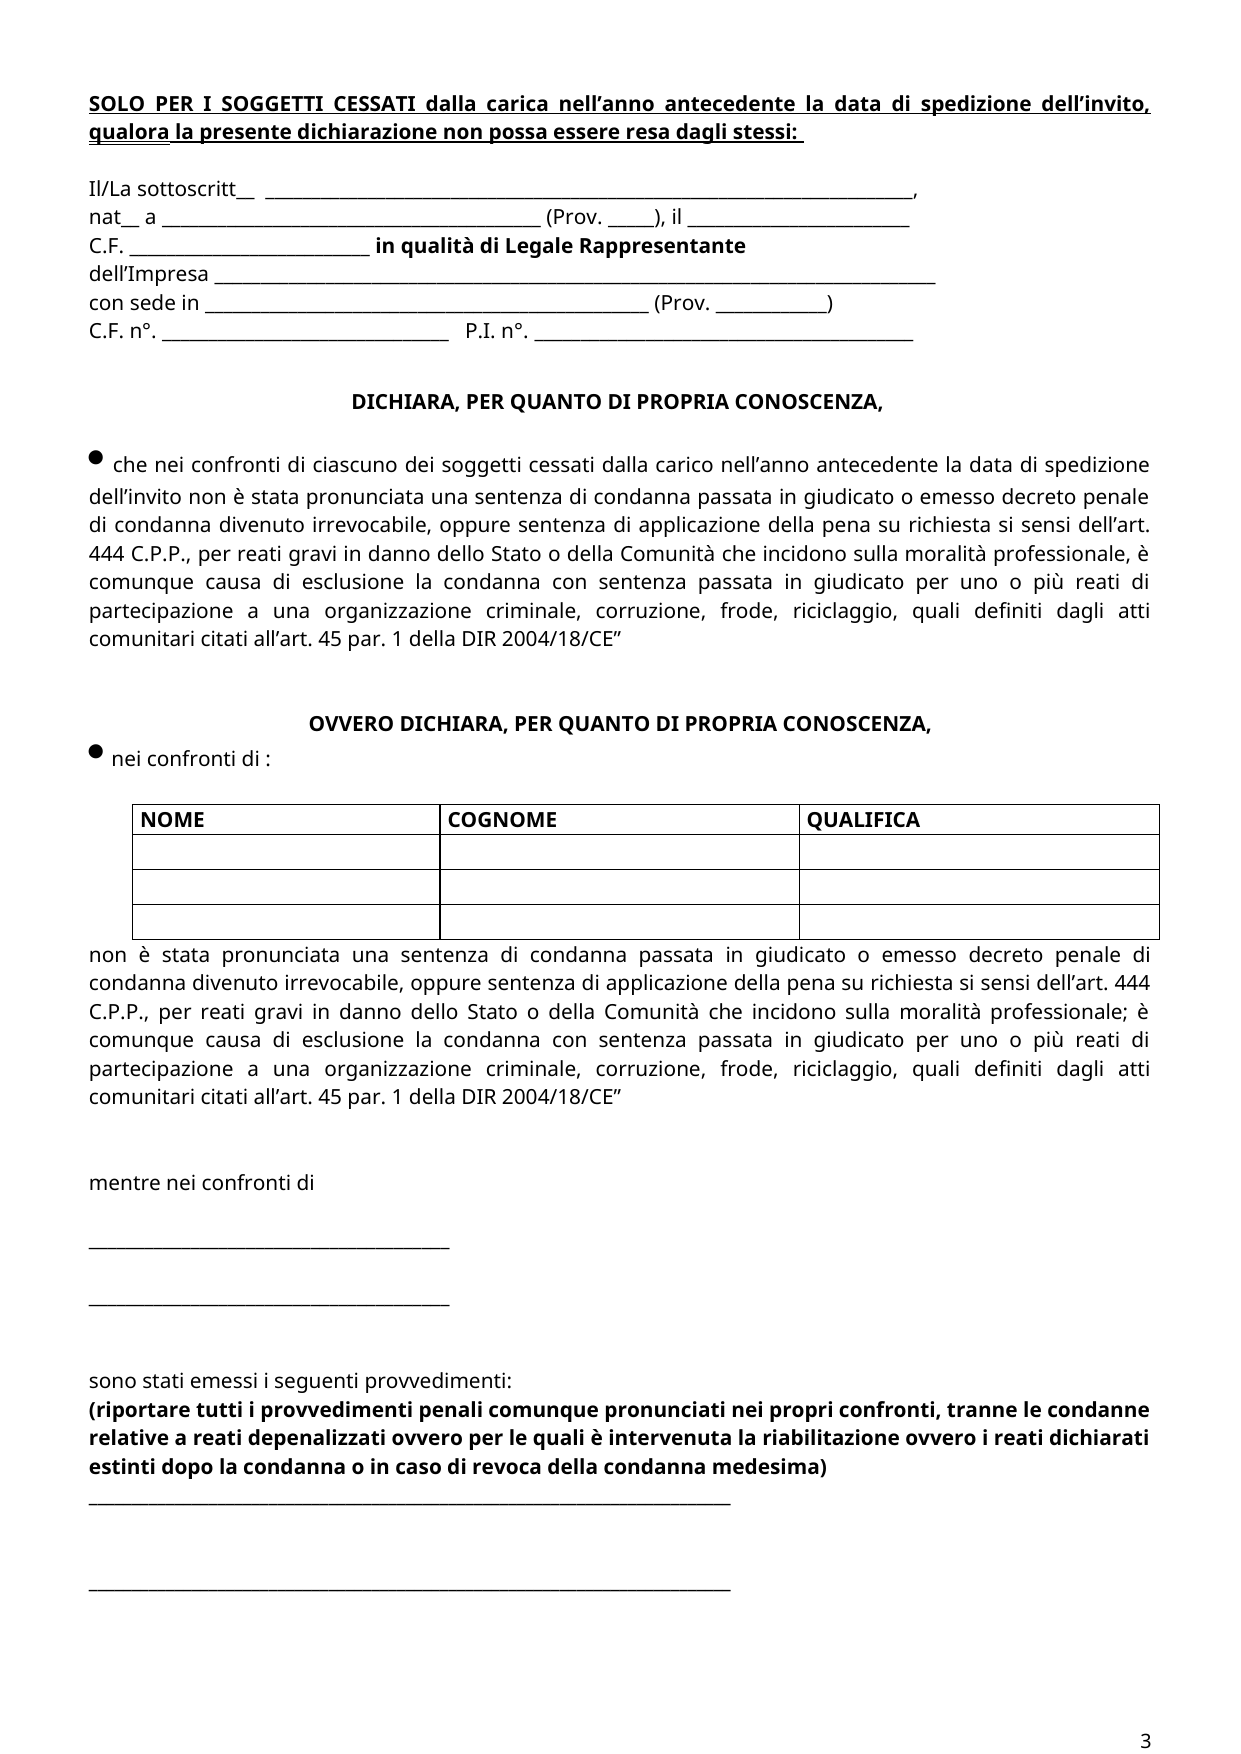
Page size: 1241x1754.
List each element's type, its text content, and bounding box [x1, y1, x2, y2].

text sono stati emessi i seguenti provvedimenti: [89, 1367, 1152, 1395]
text C.F. __________________________ in qualità di Legale Rappresentante [89, 231, 1152, 259]
table_cell [133, 835, 439, 869]
table_cell [800, 905, 1159, 939]
table_cell [133, 870, 439, 904]
table_cell [441, 905, 799, 939]
table_header QUALIFICA [800, 805, 1159, 834]
text _______________________________________ [89, 1224, 1152, 1253]
table_cell [800, 835, 1159, 869]
text _______________________________________ [89, 1281, 1152, 1310]
table_cell [441, 835, 799, 869]
text (riportare tutti i provvedimenti penali comunque pronunciati nei propri confronti, tranne le condanne relative a reati depenalizzati ovvero per le quali è intervenuta la riabilitazione ovvero i reati dichiarati estinti dopo la condanna o in caso di revoca della condanna medesima) [89, 1395, 1152, 1480]
text dell’Impresa ______________________________________________________________________________ [89, 259, 1152, 288]
text C.F. n°. _______________________________ P.I. n°. _________________________________________ [89, 316, 1152, 344]
text  nei confronti di : [89, 738, 1152, 776]
text mentre nei confronti di [89, 1168, 1152, 1196]
text con sede in ________________________________________________ (Prov. ____________) [89, 288, 1152, 316]
text DICHIARA, PER QUANTO DI PROPRIA CONOSCENZA, [89, 387, 1152, 416]
text nat__ a _________________________________________ (Prov. _____), il ________________________ [89, 202, 1152, 231]
text ___________________________________________________________________________ [89, 1566, 1152, 1594]
table_header COGNOME [441, 805, 799, 834]
table_header NOME [133, 805, 439, 834]
table_cell [441, 870, 799, 904]
text non è stata pronunciata una sentenza di condanna passata in giudicato o emesso decreto penale di condanna divenuto irrevocabile, oppure sentenza di applicazione della pena su richiesta si sensi dell’art. 444 C.P.P., per reati gravi in danno dello Stato o della Comunità che incidono sulla moralità professionale; è comunque causa di esclusione la condanna con sentenza passata in giudicato per uno o più reati di partecipazione a una organizzazione criminale, corruzione, frode, riciclaggio, quali definiti dagli atti comunitari citati all’art. 45 par. 1 della DIR 2004/18/CE” [89, 940, 1152, 1111]
text Il/La sottoscritt__ ______________________________________________________________________, [89, 174, 1152, 202]
table_cell [800, 870, 1159, 904]
text SOLO PER I SOGGETTI CESSATI dalla carica nell’anno antecedente la data di spedizione dell’invito, qualora la presente dichiarazione non possa essere resa dagli stessi: [89, 89, 1152, 146]
text OVVERO DICHIARA, PER QUANTO DI PROPRIA CONOSCENZA, [89, 709, 1152, 738]
text  che nei confronti di ciascuno dei soggetti cessati dalla carico nell’anno antecedente la data di spedizione dell’invito non è stata pronunciata una sentenza di condanna passata in giudicato o emesso decreto penale di condanna divenuto irrevocabile, oppure sentenza di applicazione della pena su richiesta si sensi dell’art. 444 C.P.P., per reati gravi in danno dello Stato o della Comunità che incidono sulla moralità professionale, è comunque causa di esclusione la condanna con sentenza passata in giudicato per uno o più reati di partecipazione a una organizzazione criminale, corruzione, frode, riciclaggio, quali definiti dagli atti comunitari citati all’art. 45 par. 1 della DIR 2004/18/CE” [89, 444, 1152, 653]
text ___________________________________________________________________________ [89, 1480, 1152, 1509]
table_cell [133, 905, 439, 939]
